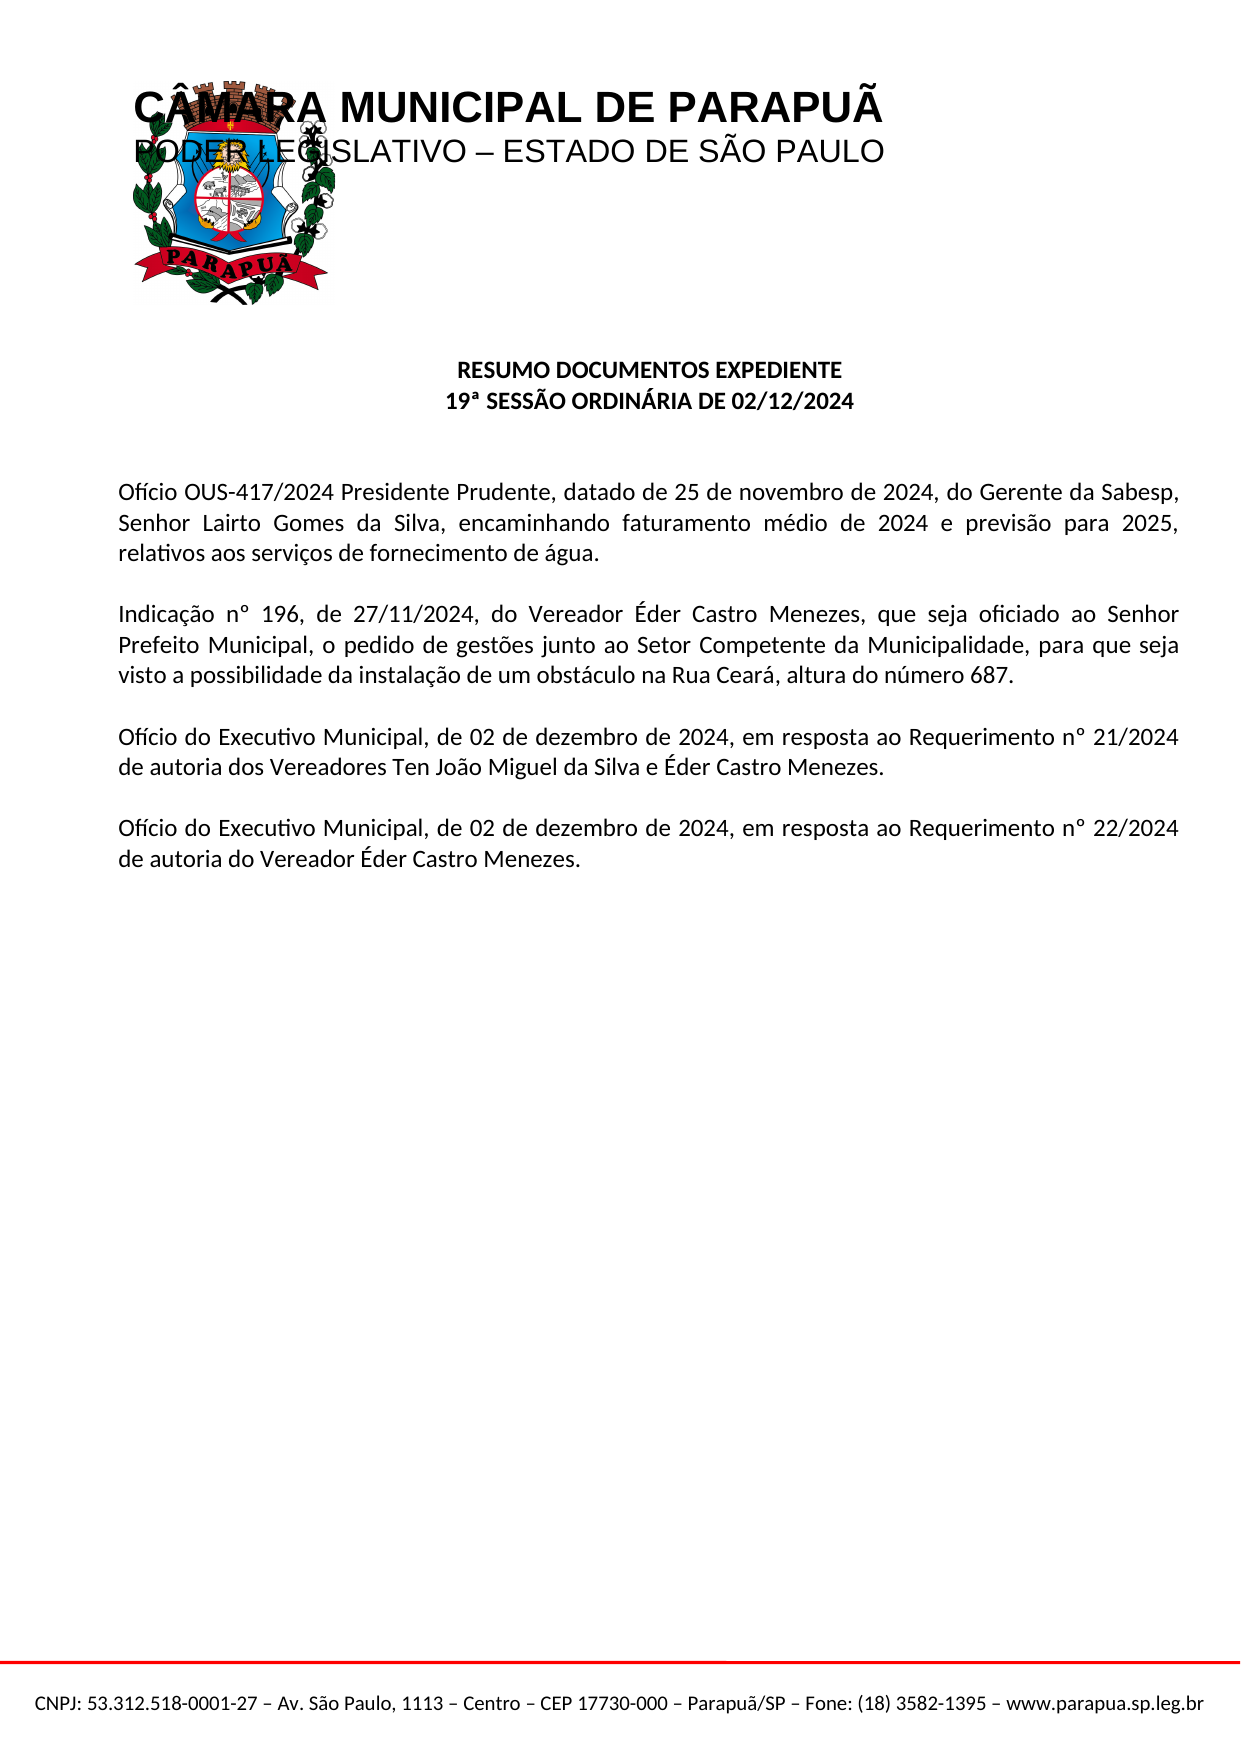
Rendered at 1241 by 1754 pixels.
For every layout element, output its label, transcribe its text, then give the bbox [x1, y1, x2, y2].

text 19ª SESSÃO ORDINÁRIA DE 02/12/2024 [118, 385, 1181, 415]
text RESUMO DOCUMENTOS EXPEDIENTE [118, 354, 1181, 385]
text Ofício do Executivo Municipal, de 02 de dezembro de 2024, em resposta ao Requerimento nº 21/2024 de autoria dos Vereadores Ten João Miguel da Silva e Éder Castro Menezes. [118, 721, 1181, 782]
text Indicação nº 196, de 27/11/2024, do Vereador Éder Castro Menezes, que seja oficiado ao Senhor Prefeito Municipal, o pedido de gestões junto ao Setor Competente da Municipalidade, para que seja visto a possibilidade da instalação de um obstáculo na Rua Ceará, altura do número 687. [118, 598, 1181, 690]
text Ofício do Executivo Municipal, de 02 de dezembro de 2024, em resposta ao Requerimento nº 22/2024 de autoria do Vereador Éder Castro Menezes. [118, 812, 1181, 873]
picture [133, 81, 336, 305]
text Ofício OUS-417/2024 Presidente Prudente, datado de 25 de novembro de 2024, do Gerente da Sabesp, Senhor Lairto Gomes da Silva, encaminhando faturamento médio de 2024 e previsão para 2025, relativos aos serviços de fornecimento de água. [118, 476, 1181, 568]
